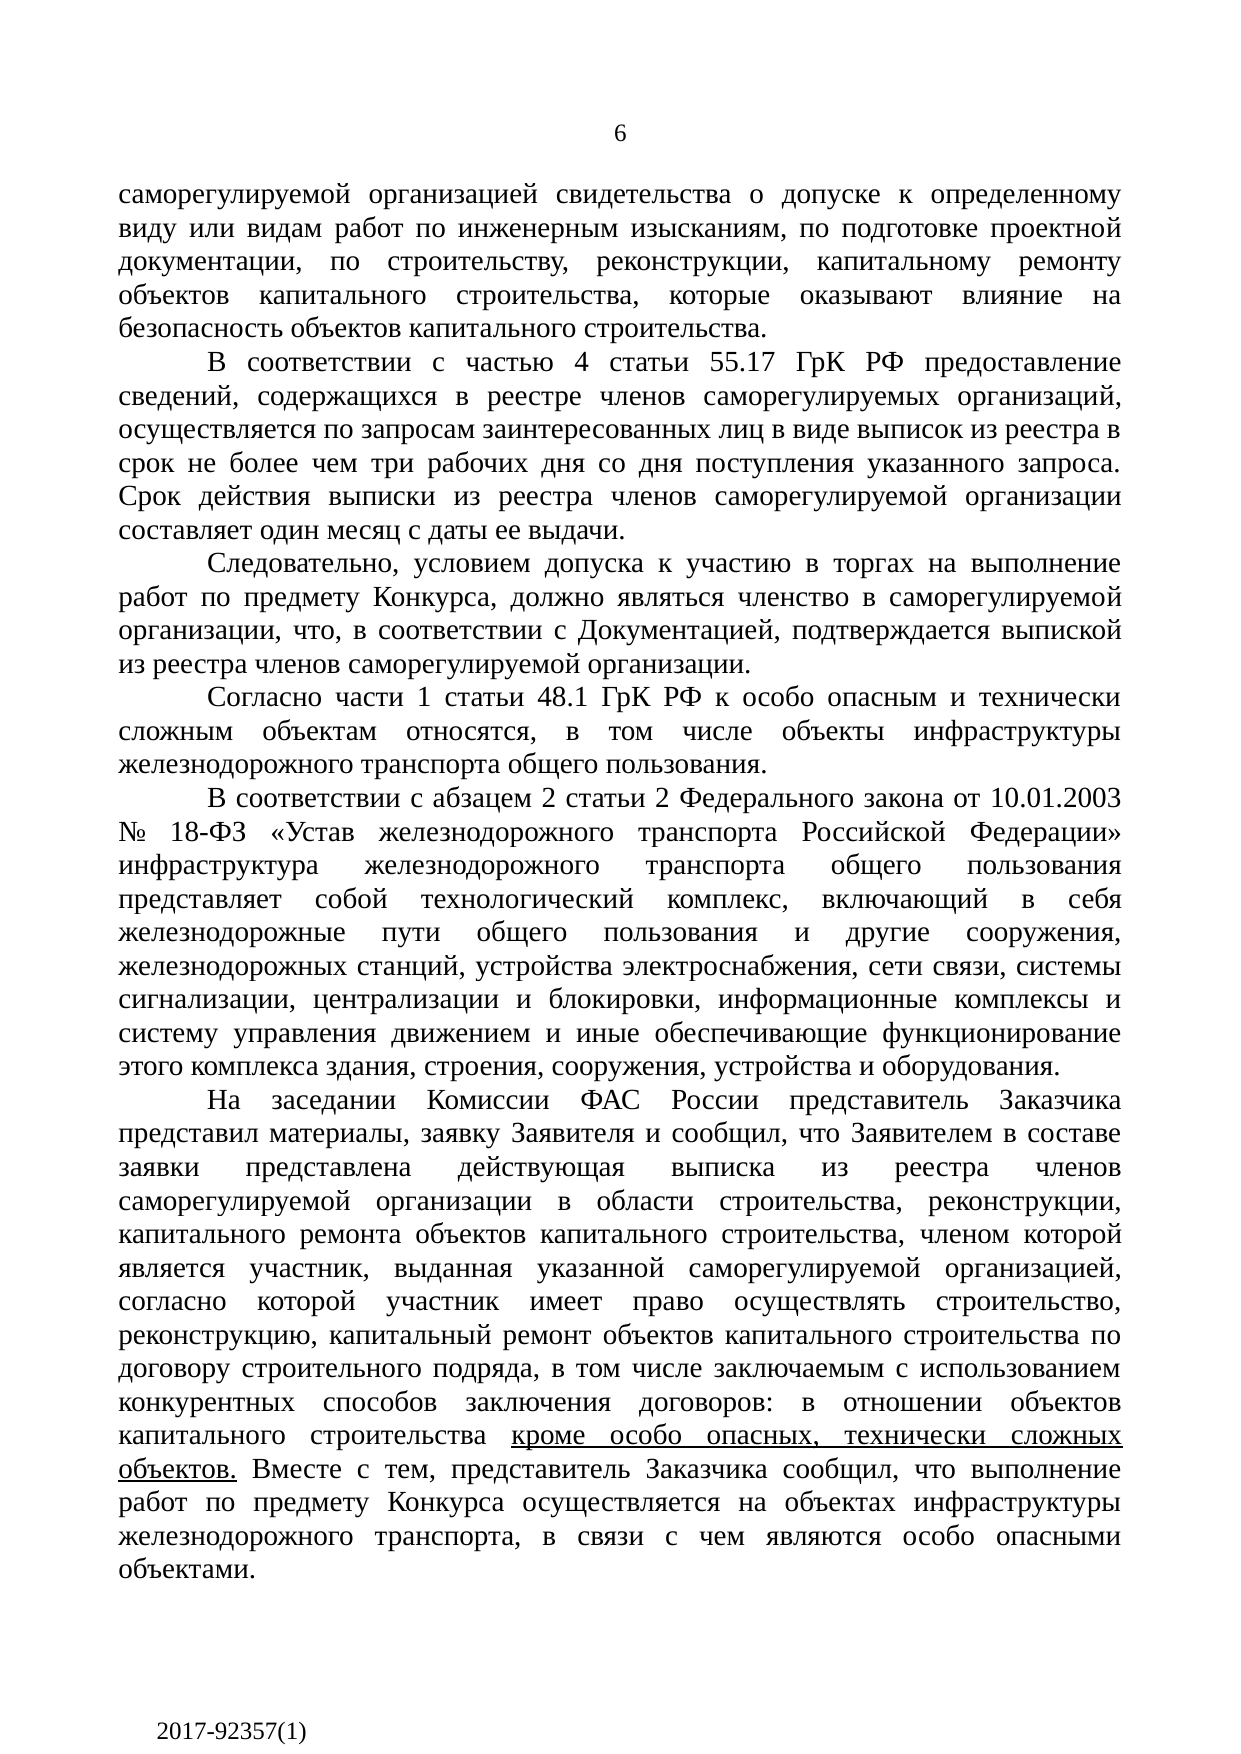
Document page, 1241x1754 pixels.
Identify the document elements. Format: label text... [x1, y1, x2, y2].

text В соответствии с частью 4 статьи 55.17 ГрК РФ предоставление сведений, содержащихся в реестре членов саморегулируемых организаций, осуществляется по запросам заинтересованных лиц в виде выписок из реестра в срок не более чем три рабочих дня со дня поступления указанного запроса. Срок действия выписки из реестра членов саморегулируемой организации составляет один месяц с даты ее выдачи. [118, 344, 1122, 545]
text В соответствии с абзацем 2 статьи 2 Федерального закона от 10.01.2003 № 18-ФЗ «Устав железнодорожного транспорта Российской Федерации» инфраструктура железнодорожного транспорта общего пользования представляет собой технологический комплекс, включающий в себя железнодорожные пути общего пользования и другие сооружения, железнодорожных станций, устройства электроснабжения, сети связи, системы сигнализации, централизации и блокировки, информационные комплексы и систему управления движением и иные обеспечивающие функционирование этого комплекса здания, строения, сооружения, устройства и оборудования. [118, 780, 1122, 1082]
text На заседании Комиссии ФАС России представитель Заказчика представил материалы, заявку Заявителя и сообщил, что Заявителем в составе заявки представлена действующая выписка из реестра членов саморегулируемой организации в области строительства, реконструкции, капитального ремонта объектов капитального строительства, членом которой является участник, выданная указанной саморегулируемой организацией, согласно которой участник имеет право осуществлять строительство, реконструкцию, капитальный ремонт объектов капитального строительства по договору строительного подряда, в том числе заключаемым с использованием конкурентных способов заключения договоров: в отношении объектов капитального строительства кроме особо опасных, технически сложных объектов. Вместе с тем, представитель Заказчика сообщил, что выполнение работ по предмету Конкурса осуществляется на объектах инфраструктуры железнодорожного транспорта, в связи с чем являются особо опасными объектами. [118, 1082, 1122, 1585]
text Следовательно, условием допуска к участию в торгах на выполнение работ по предмету Конкурса, должно являться членство в саморегулируемой организации, что, в соответствии с Документацией, подтверждается выпиской из реестра членов саморегулируемой организации. [118, 545, 1122, 679]
text саморегулируемой организацией свидетельства о допуске к определенному виду или видам работ по инженерным изысканиям, по подготовке проектной документации, по строительству, реконструкции, капитальному ремонту объектов капитального строительства, которые оказывают влияние на безопасность объектов капитального строительства. [118, 176, 1122, 344]
text Согласно части 1 статьи 48.1 ГрК РФ к особо опасным и технически сложным объектам относятся, в том числе объекты инфраструктуры железнодорожного транспорта общего пользования. [118, 679, 1122, 780]
